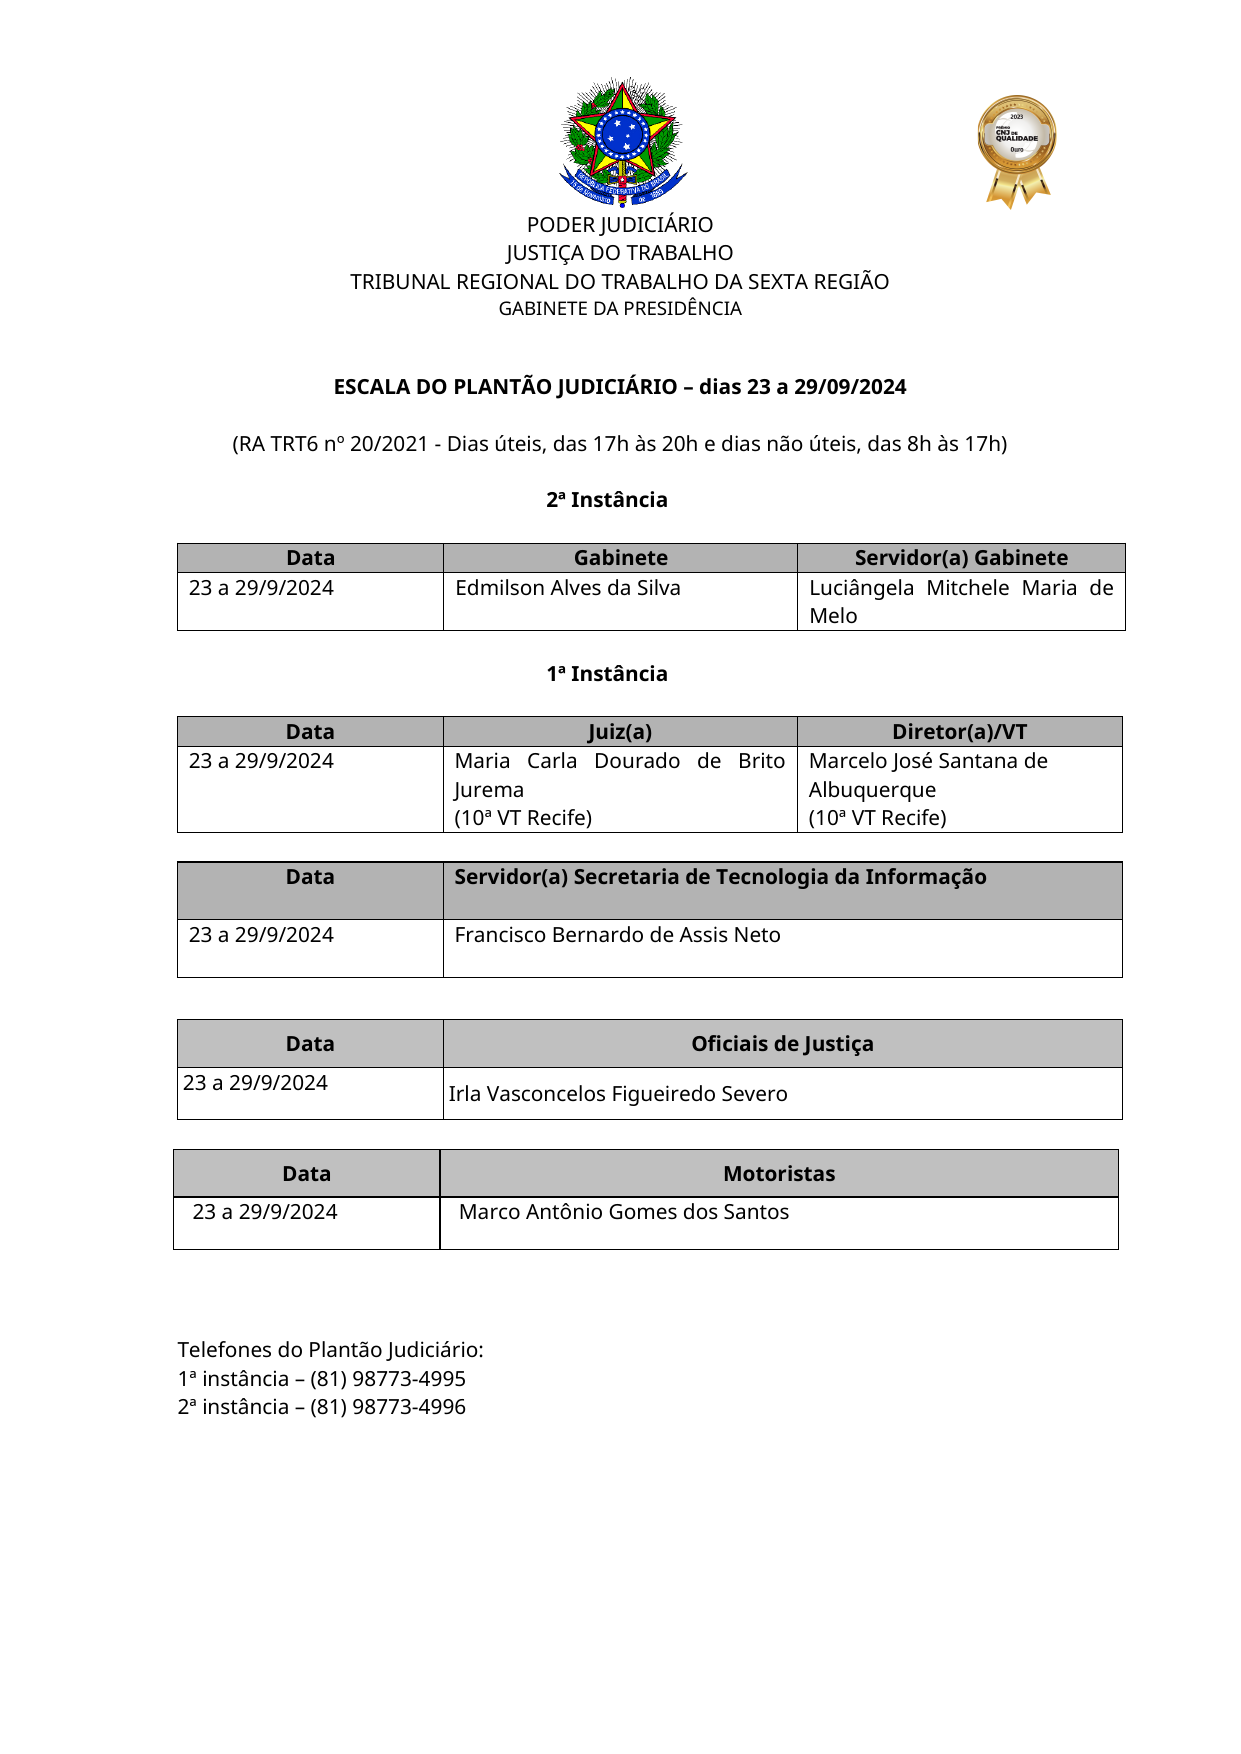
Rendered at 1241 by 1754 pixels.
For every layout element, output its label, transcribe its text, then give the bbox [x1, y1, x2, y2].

text 1ª instância – (81) 98773-4995 [177, 1364, 1063, 1392]
table_cell Edmilson Alves da Silva [444, 573, 797, 630]
text 1ª Instância [365, 659, 1063, 688]
table_header Diretor(a)/VT [798, 717, 1122, 746]
table_header Data [178, 1020, 443, 1067]
table_header Data [174, 1150, 439, 1196]
table_cell 23 a 29/9/2024 [178, 1068, 443, 1119]
text 2ª instância – (81) 98773-4996 [177, 1392, 1063, 1421]
text (RA TRT6 nº 20/2021 - Dias úteis, das 17h às 20h e dias não úteis, das 8h às 17h) [177, 429, 1063, 457]
table_header Servidor(a) Secretaria de Tecnologia da Informação [444, 863, 1122, 919]
table_header Servidor(a) Gabinete [798, 544, 1125, 572]
text Telefones do Plantão Judiciário: [177, 1335, 1063, 1364]
text 2ª Instância [365, 486, 1063, 514]
table_header Data [178, 717, 443, 746]
table_header Oficiais de Justiça [444, 1020, 1122, 1067]
table_cell Irla Vasconcelos Figueiredo Severo [444, 1068, 1122, 1119]
table_cell Marcelo José Santana de Albuquerque (10ª VT Recife) [798, 747, 1122, 832]
table_header Data [178, 863, 443, 919]
table_cell 23 a 29/9/2024 [174, 1198, 439, 1249]
table_cell 23 a 29/9/2024 [178, 920, 443, 977]
table_cell Francisco Bernardo de Assis Neto [444, 920, 1122, 977]
table_cell 23 a 29/9/2024 [178, 747, 443, 832]
picture [977, 95, 1057, 210]
table_header Data [178, 544, 443, 572]
table_cell Maria Carla Dourado de Brito Jurema (10ª VT Recife) [444, 747, 797, 832]
table_header Gabinete [444, 544, 797, 572]
table_header Motoristas [441, 1150, 1118, 1196]
table_cell 23 a 29/9/2024 [178, 573, 443, 630]
text ESCALA DO PLANTÃO JUDICIÁRIO – dias 23 a 29/09/2024 [177, 372, 1063, 400]
table_cell Marco Antônio Gomes dos Santos [441, 1198, 1118, 1249]
picture [552, 73, 690, 210]
table_header Juiz(a) [444, 717, 797, 746]
